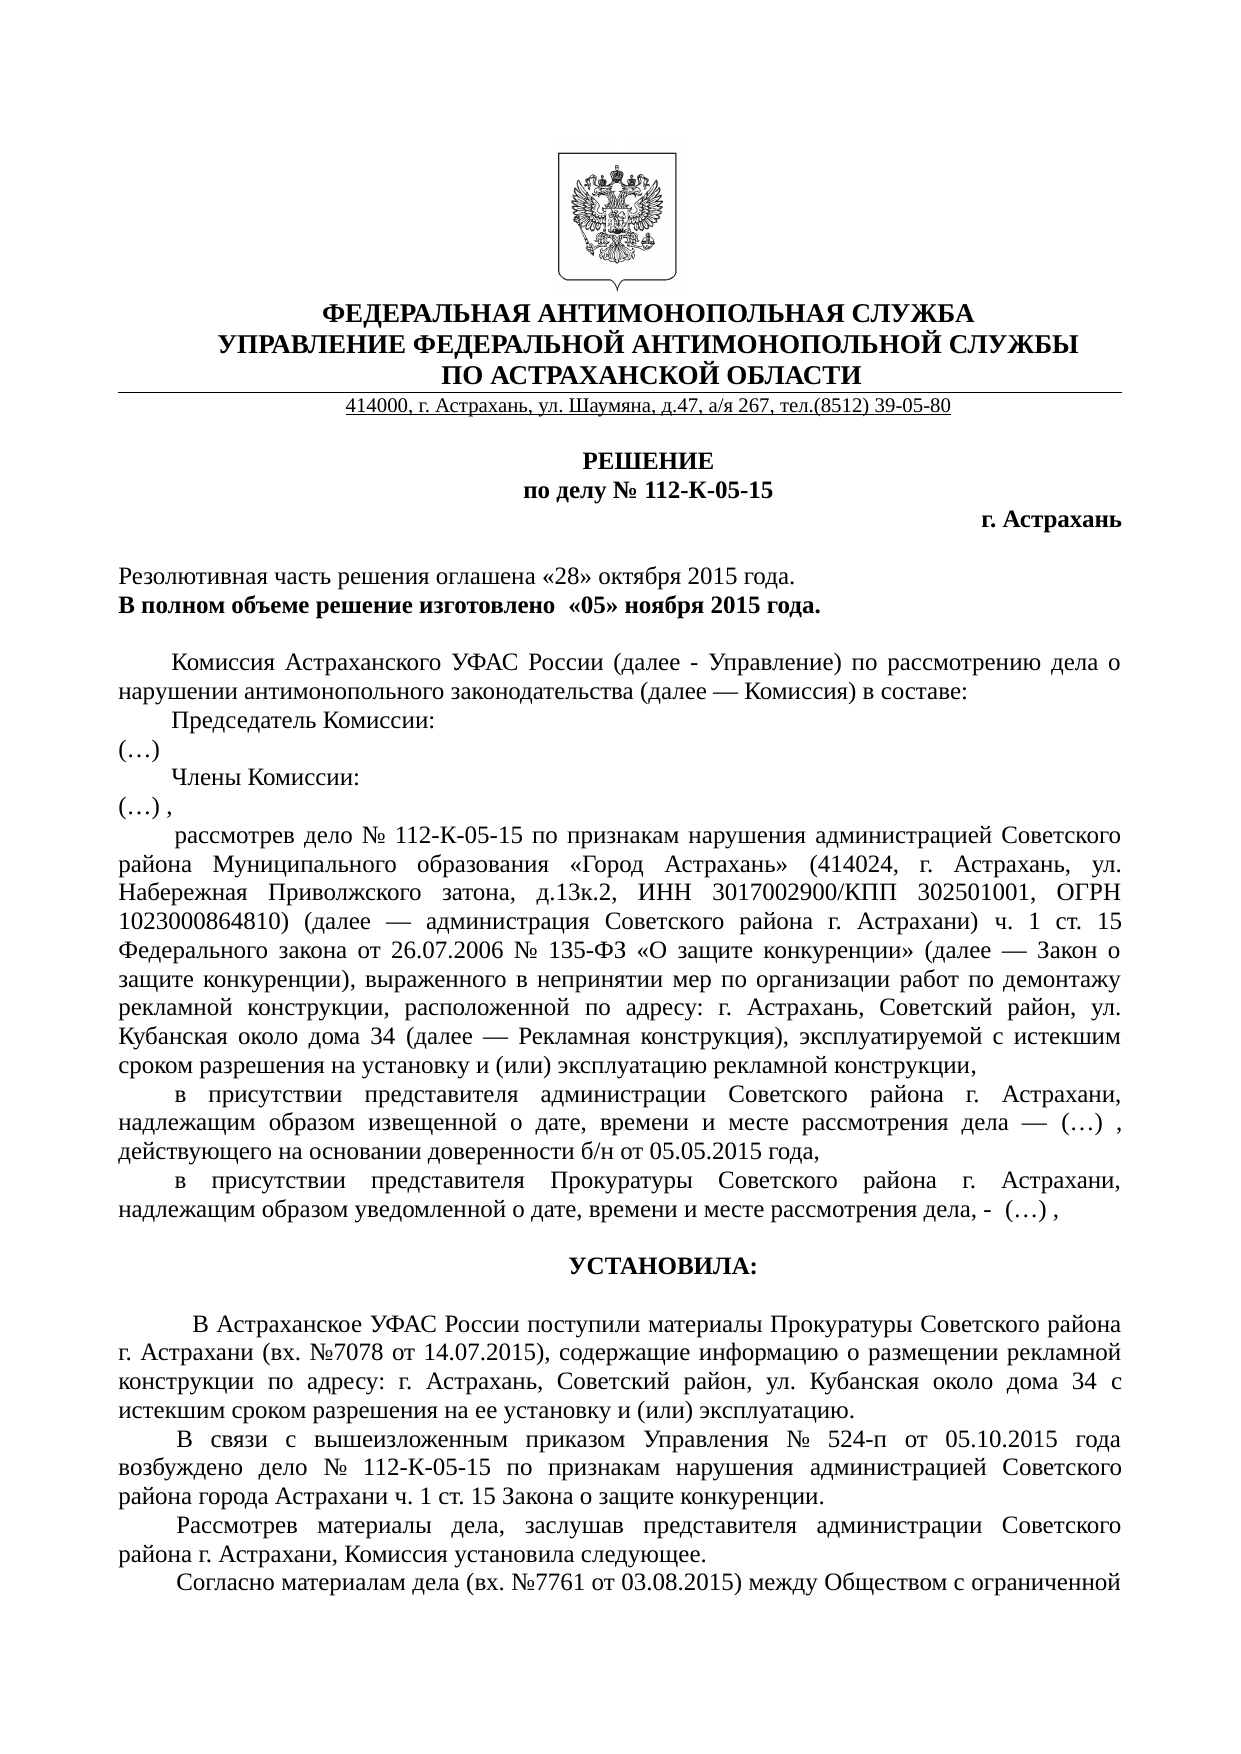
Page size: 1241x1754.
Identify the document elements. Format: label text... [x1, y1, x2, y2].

text РЕШЕНИЕ [118, 446, 1122, 475]
text В связи с вышеизложенным приказом Управления № 524-п от 05.10.2015 года возбуждено дело № 112-К-05-15 по признакам нарушения администрацией Советского района города Астрахани ч. 1 ст. 15 Закона о защите конкуренции. [118, 1424, 1122, 1510]
text (…) , [118, 791, 1122, 820]
text Резолютивная часть решения оглашена «28» октября 2015 года. [118, 561, 1122, 590]
text (…) [118, 734, 1122, 762]
text В Астраханское УФАС России поступили материалы Прокуратуры Советского района г. Астрахани (вх. №7078 от 14.07.2015), содержащие информацию о размещении рекламной конструкции по адресу: г. Астрахань, Советский район, ул. Кубанская около дома 34 с истекшим сроком разрешения на ее установку и (или) эксплуатацию. [118, 1309, 1122, 1424]
text ФЕДЕРАЛЬНАЯ АНТИМОНОПОЛЬНАЯ СЛУЖБА [118, 146, 1122, 328]
text в присутствии представителя Прокуратуры Советского района г. Астрахани, надлежащим образом уведомленной о дате, времени и месте рассмотрения дела, - (…) , [118, 1165, 1122, 1222]
text 414000, г. Астрахань, ул. Шаумяна, д.47, а/я 267, тел.(8512) 39-05-80 [118, 393, 1122, 417]
text ПО АСТРАХАНСКОЙ ОБЛАСТИ [118, 359, 1122, 392]
text г. Астрахань [118, 504, 1122, 532]
text в присутствии представителя администрации Советского района г. Астрахани, надлежащим образом извещенной о дате, времени и месте рассмотрения дела — (…) , действующего на основании доверенности б/н от 05.05.2015 года, [118, 1079, 1122, 1165]
text УПРАВЛЕНИЕ ФЕДЕРАЛЬНОЙ АНТИМОНОПОЛЬНОЙ СЛУЖБЫ [118, 328, 1122, 359]
text Члены Комиссии: [118, 762, 1122, 791]
text УСТАНОВИЛА: [118, 1251, 1122, 1280]
text рассмотрев дело № 112-К-05-15 по признакам нарушения администрацией Советского района Муниципального образования «Город Астрахань» (414024, г. Астрахань, ул. Набережная Приволжского затона, д.13к.2, ИНН 3017002900/КПП 302501001, ОГРН 1023000864810) (далее — администрация Советского района г. Астрахани) ч. 1 ст. 15 Федерального закона от 26.07.2006 № 135-ФЗ «О защите конкуренции» (далее — Закон о защите конкуренции), выраженного в непринятии мер по организации работ по демонтажу рекламной конструкции, расположенной по адресу: г. Астрахань, Советский район, ул. Кубанская около дома 34 (далее — Рекламная конструкция), эксплуатируемой с истекшим сроком разрешения на установку и (или) эксплуатацию рекламной конструкции, [118, 820, 1122, 1079]
text по делу № 112-К-05-15 [118, 475, 1122, 504]
text Комиссия Астраханского УФАС России (далее - Управление) по рассмотрению дела о нарушении антимонопольного законодательства (далее — Комиссия) в составе: [118, 647, 1122, 705]
text Рассмотрев материалы дела, заслушав представителя администрации Советского района г. Астрахани, Комиссия установила следующее. [118, 1510, 1122, 1567]
text Согласно материалам дела (вх. №7761 от 03.08.2015) между Обществом с ограниченной [118, 1567, 1122, 1596]
text Председатель Комиссии: [118, 705, 1122, 734]
text В полном объеме решение изготовлено «05» ноября 2015 года. [118, 590, 1122, 619]
